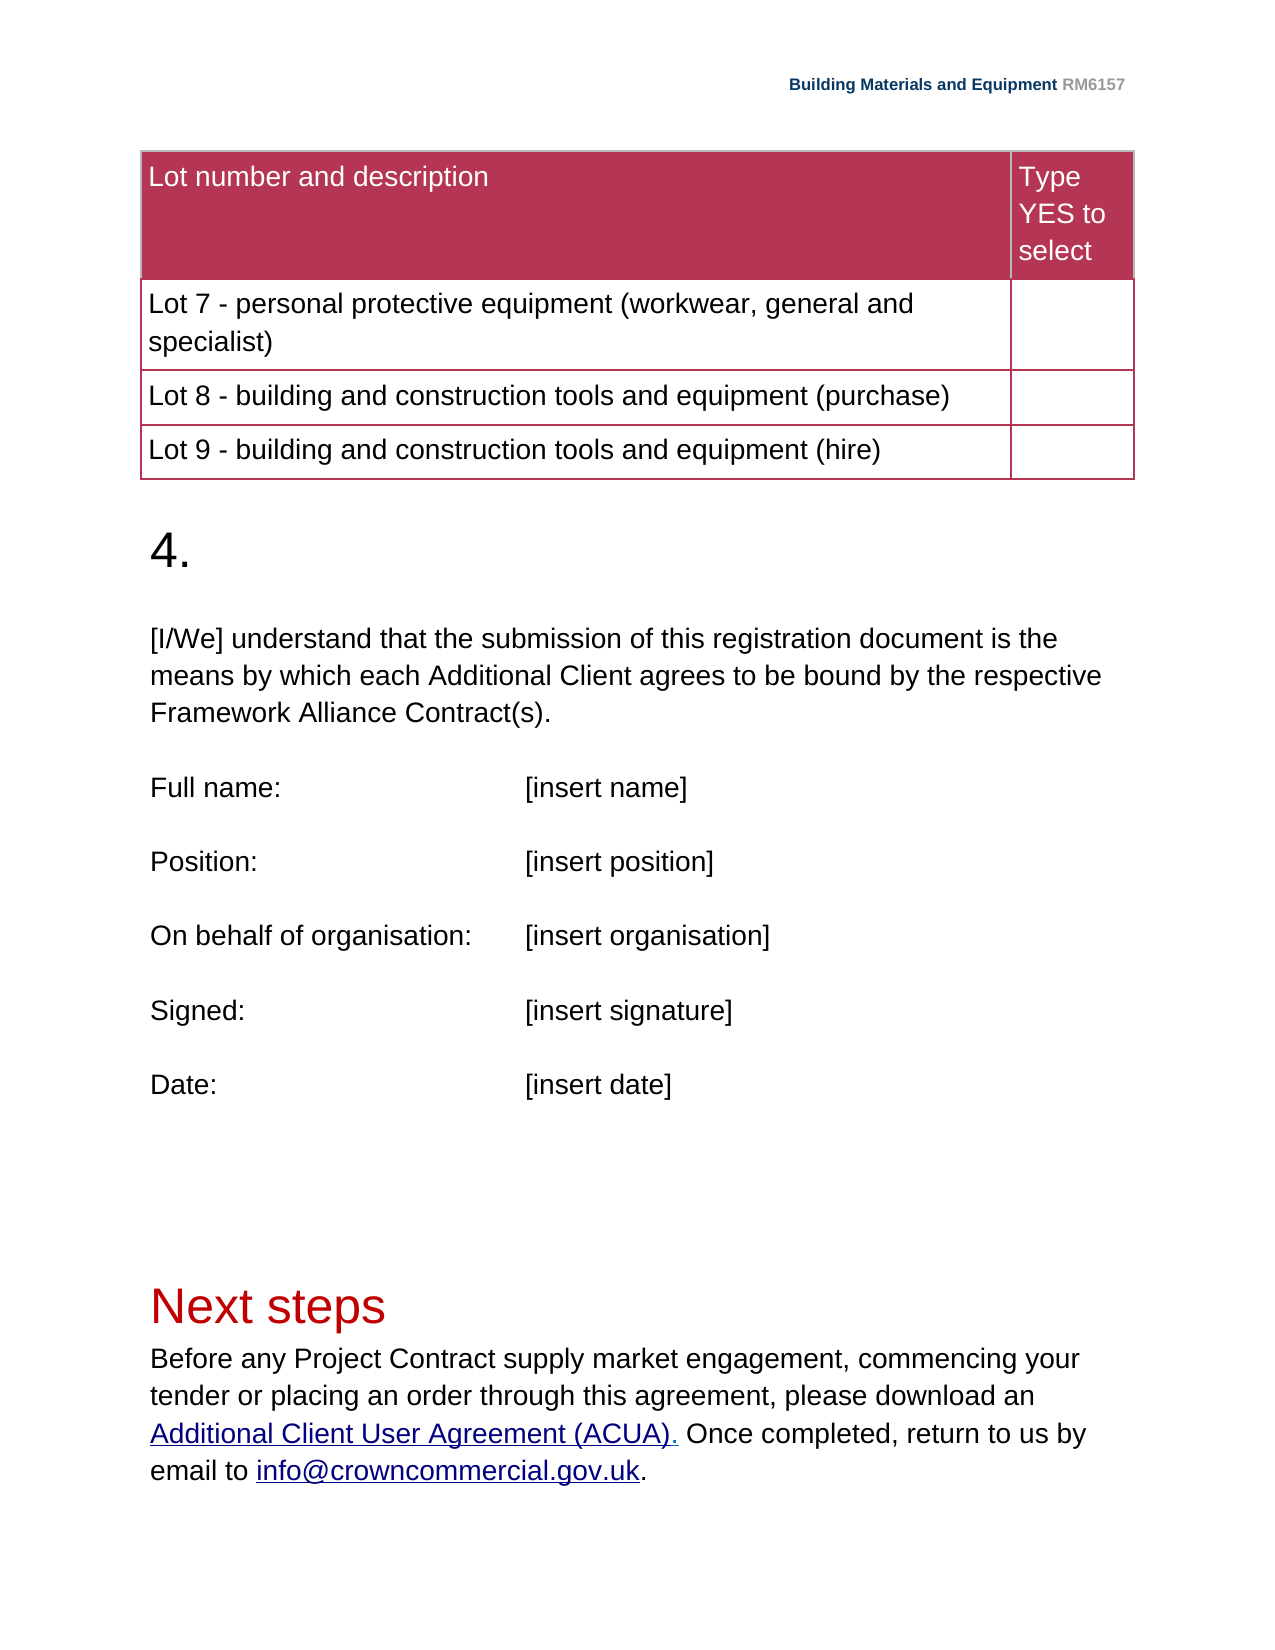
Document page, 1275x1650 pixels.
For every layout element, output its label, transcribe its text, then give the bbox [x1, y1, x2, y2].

table_header Lot number and description [142, 152, 1010, 278]
subtitle 4. [150, 521, 1125, 578]
text [I/We] understand that the submission of this registration document is the means by which each Additional Client agrees to be bound by the respective Framework Alliance Contract(s). [150, 622, 1125, 729]
subtitle Next steps [150, 1276, 1125, 1334]
text On behalf of organisation: [insert organisation] [150, 919, 1125, 952]
text Full name: [insert name] [150, 771, 1125, 803]
table_cell Lot 7 - personal protective equipment (workwear, general and specialist) [142, 280, 1010, 369]
text Date: [insert date] [150, 1068, 1125, 1101]
table_cell Lot 8 - building and construction tools and equipment (purchase) [142, 371, 1010, 423]
table_cell [1012, 426, 1133, 478]
text Signed: [insert signature] [150, 994, 1125, 1026]
text Position: [insert position] [150, 845, 1125, 877]
text Before any Project Contract supply market engagement, commencing your tender or placing an order through this agreement, please download an Additional Client User Agreement (ACUA). Once completed, return to us by email to info@crowncommercial.gov.uk. [150, 1342, 1125, 1486]
table_cell [1012, 280, 1133, 369]
table_cell Lot 9 - building and construction tools and equipment (hire) [142, 426, 1010, 478]
table_cell [1012, 371, 1133, 423]
table_header Type YES to select [1012, 152, 1133, 278]
